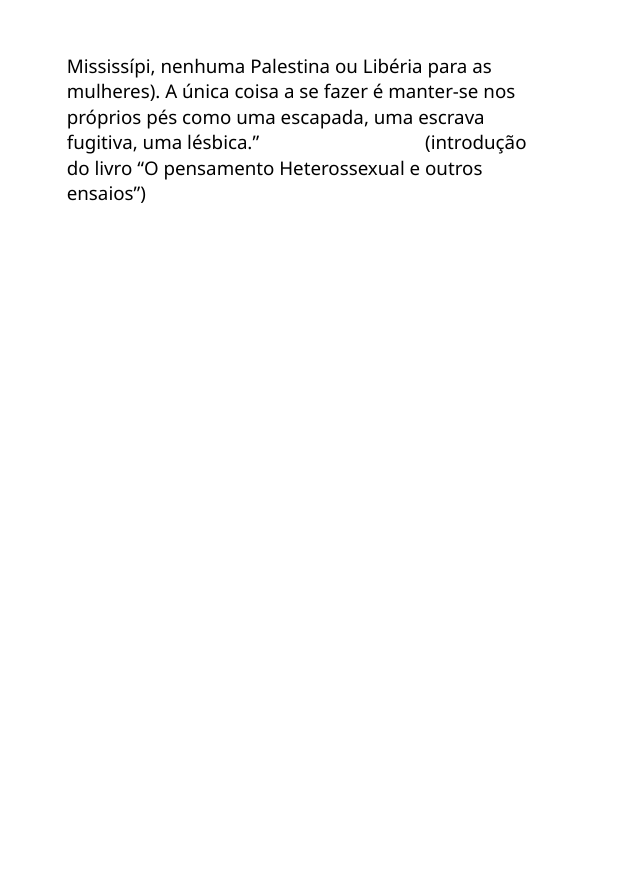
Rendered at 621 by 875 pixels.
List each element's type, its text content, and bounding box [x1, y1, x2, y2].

text Mississípi, nenhuma Palestina ou Libéria para as mulheres). A única coisa a se fazer é manter-se nos próprios pés como uma escapada, uma escrava fugitiva, uma lésbica.” (introdução do livro “O pensamento Heterossexual e outros ensaios”) [67, 53, 547, 206]
